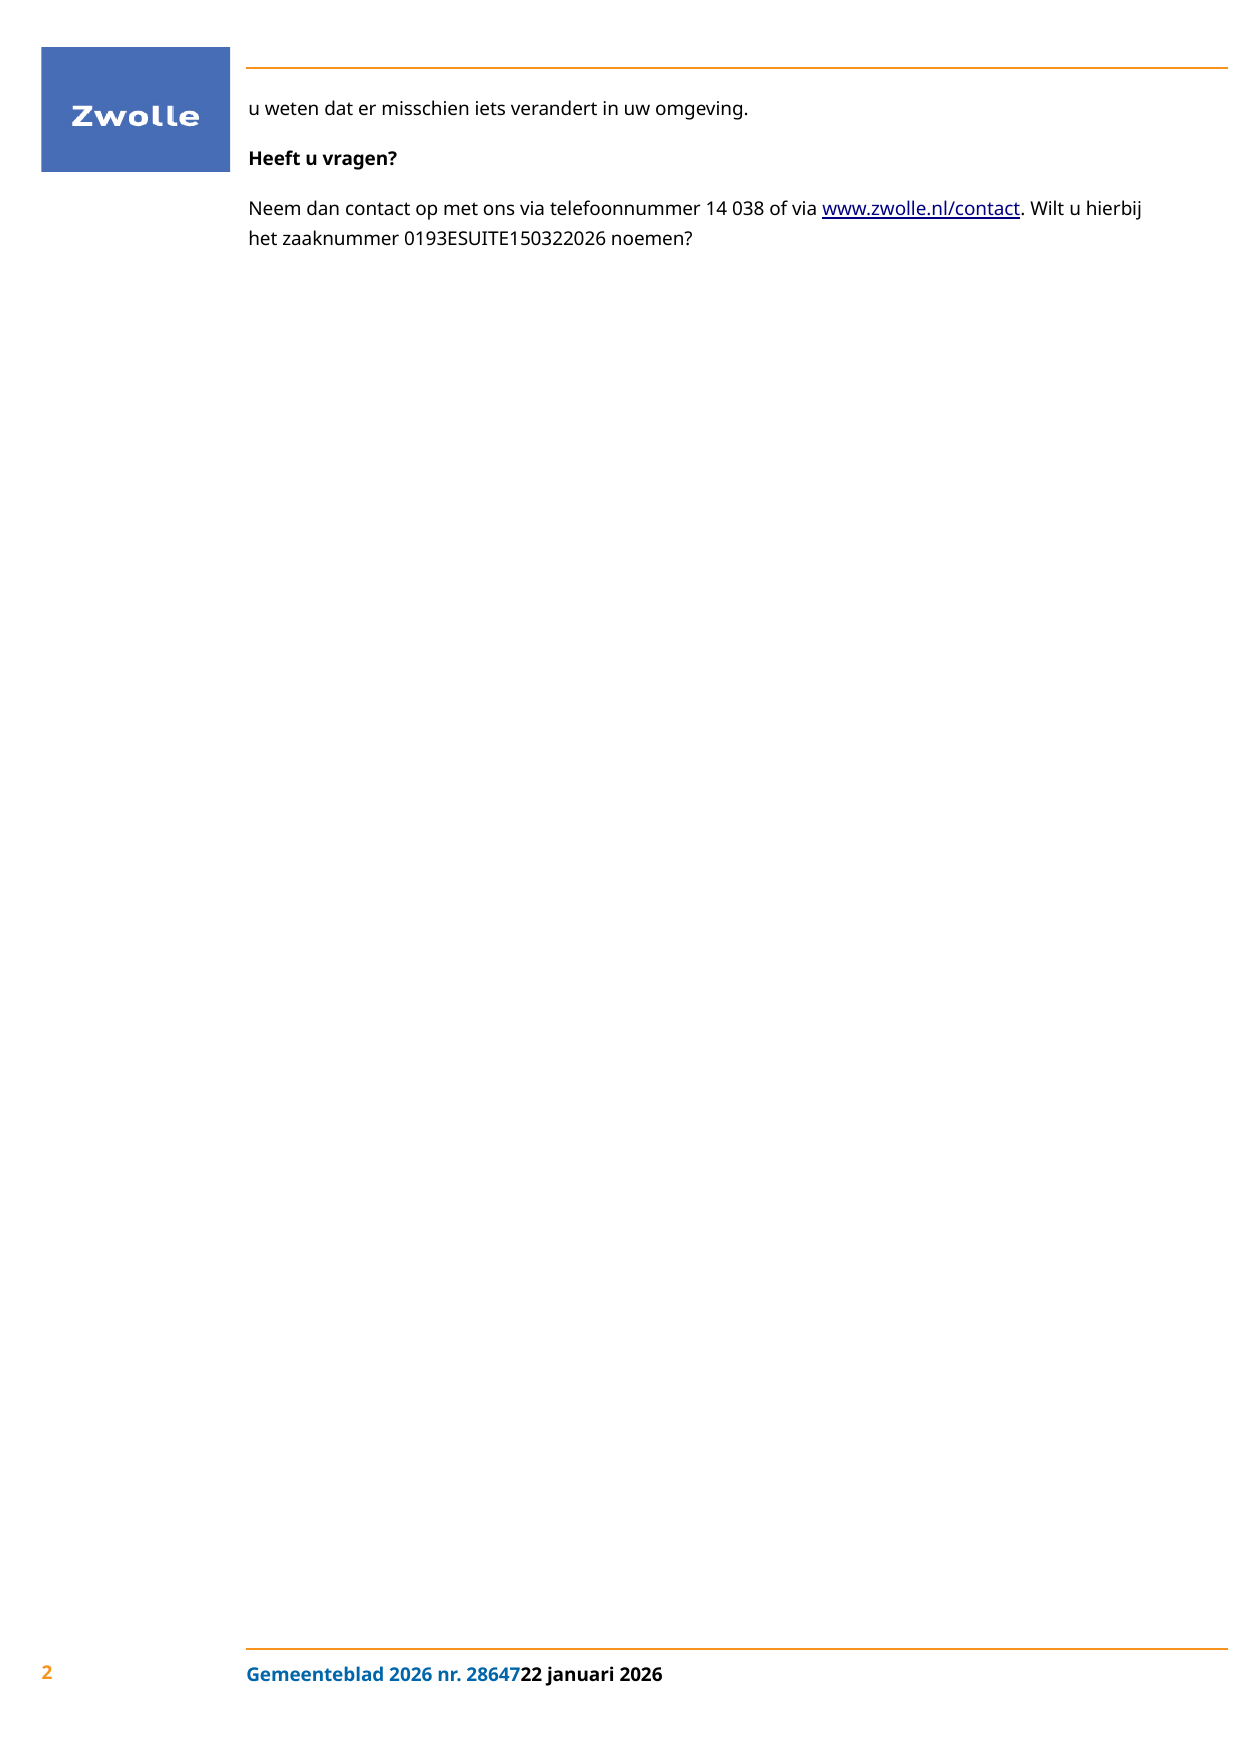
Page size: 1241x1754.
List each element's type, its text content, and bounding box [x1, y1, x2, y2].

text u weten dat er misschien iets verandert in uw omgeving. [248, 95, 1152, 121]
text Neem dan contact op met ons via telefoonnummer 14 038 of via www.zwolle.nl/contact. Wilt u hierbij het zaaknummer 0193ESUITE150322026 noemen? [248, 196, 1152, 251]
text Heeft u vragen? [248, 145, 1152, 171]
picture [41, 47, 231, 172]
